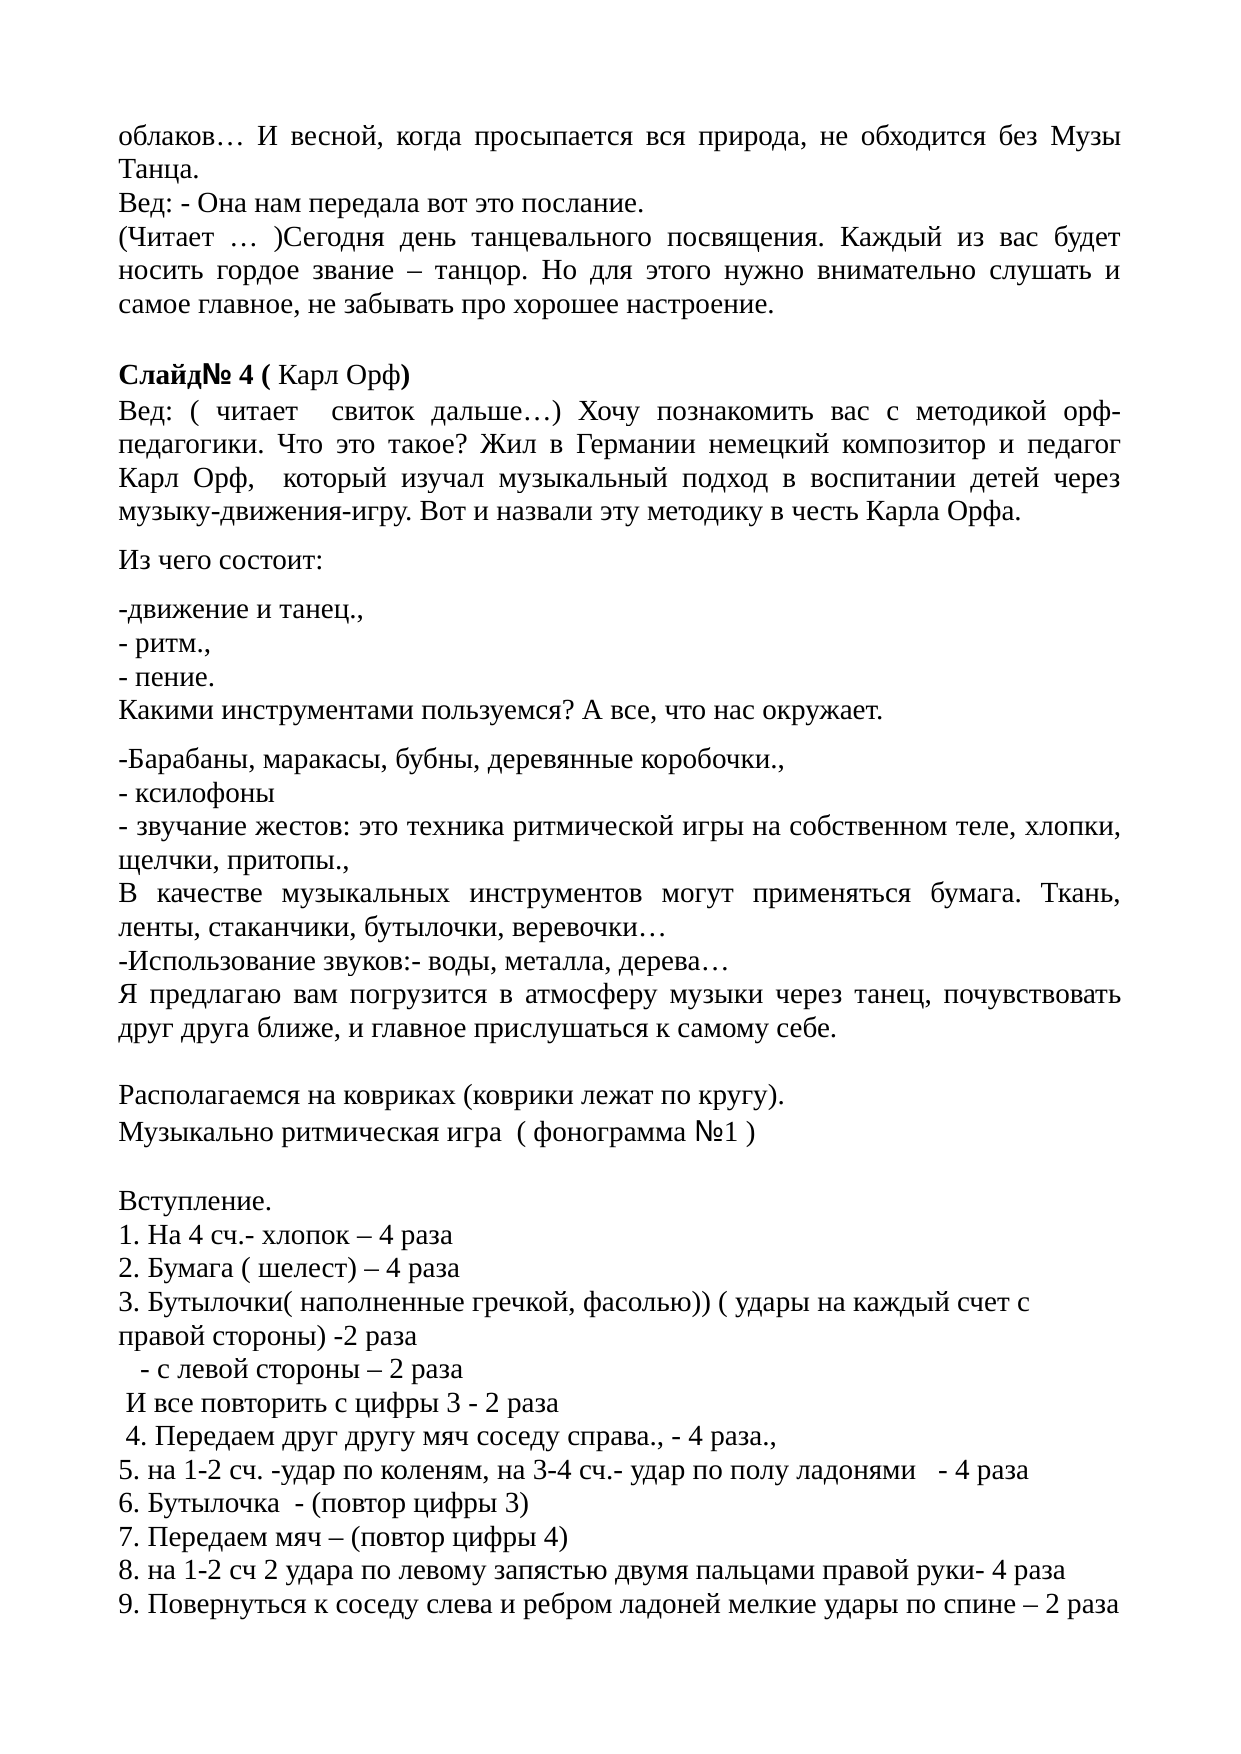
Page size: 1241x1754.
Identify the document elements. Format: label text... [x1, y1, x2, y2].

text -движение и танец., [118, 592, 1122, 625]
text Слайд№ 4 ( Карл Орф) [118, 353, 1122, 393]
text -Барабаны, маракасы, бубны, деревянные коробочки., [118, 741, 1122, 775]
text Музыкально ритмическая игра ( фонограмма №1 ) [118, 1110, 1122, 1150]
text -Использование звуков:- воды, металла, дерева… [118, 943, 1122, 976]
text 3. Бутылочки( наполненные гречкой, фасолью)) ( удары на каждый счет с правой стороны) -2 раза [118, 1284, 1122, 1351]
text В качестве музыкальных инструментов могут применяться бумага. Ткань, ленты, стаканчики, бутылочки, веревочки… [118, 876, 1122, 943]
text Располагаемся на ковриках (коврики лежат по кругу). [118, 1077, 1122, 1110]
text 9. Повернуться к соседу слева и ребром ладоней мелкие удары по спине – 2 раза [118, 1586, 1122, 1619]
text 7. Передаем мяч – (повтор цифры 4) [118, 1519, 1122, 1552]
text Я предлагаю вам погрузится в атмосферу музыки через танец, почувствовать друг друга ближе, и главное прислушаться к самому себе. [118, 976, 1122, 1043]
text Вед: ( читает свиток дальше…) Хочу познакомить вас с методикой орф-педагогики. Что это такое? Жил в Германии немецкий композитор и педагог Карл Орф, который изучал музыкальный подход в воспитании детей через музыку-движения-игру. Вот и назвали эту методику в честь Карла Орфа. [118, 393, 1122, 527]
text Из чего состоит: [118, 542, 1122, 576]
text - пение. [118, 659, 1122, 692]
text Вед: - Она нам передала вот это послание. [118, 185, 1122, 219]
text Вступление. [118, 1183, 1122, 1217]
text 6. Бутылочка - (повтор цифры 3) [118, 1485, 1122, 1519]
text - ритм., [118, 625, 1122, 659]
text 5. на 1-2 сч. -удар по коленям, на 3-4 сч.- удар по полу ладонями - 4 раза [118, 1452, 1122, 1485]
text 8. на 1-2 сч 2 удара по левому запястью двумя пальцами правой руки- 4 раза [118, 1552, 1122, 1586]
text Какими инструментами пользуемся? А все, что нас окружает. [118, 692, 1122, 726]
text 2. Бумага ( шелест) – 4 раза [118, 1251, 1122, 1284]
text 1. На 4 сч.- хлопок – 4 раза [118, 1217, 1122, 1251]
text - с левой стороны – 2 раза [118, 1351, 1122, 1385]
text И все повторить с цифры 3 - 2 раза [118, 1385, 1122, 1418]
text - звучание жестов: это техника ритмической игры на собственном теле, хлопки, щелчки, притопы., [118, 808, 1122, 876]
text 4. Передаем друг другу мяч соседу справа., - 4 раза., [118, 1418, 1122, 1452]
text облаков… И весной, когда просыпается вся природа, не обходится без Музы Танца. [118, 118, 1122, 185]
text - ксилофоны [118, 775, 1122, 808]
text (Читает … )Сегодня день танцевального посвящения. Каждый из вас будет носить гордое звание – танцор. Но для этого нужно внимательно слушать и самое главное, не забывать про хорошее настроение. [118, 219, 1122, 319]
